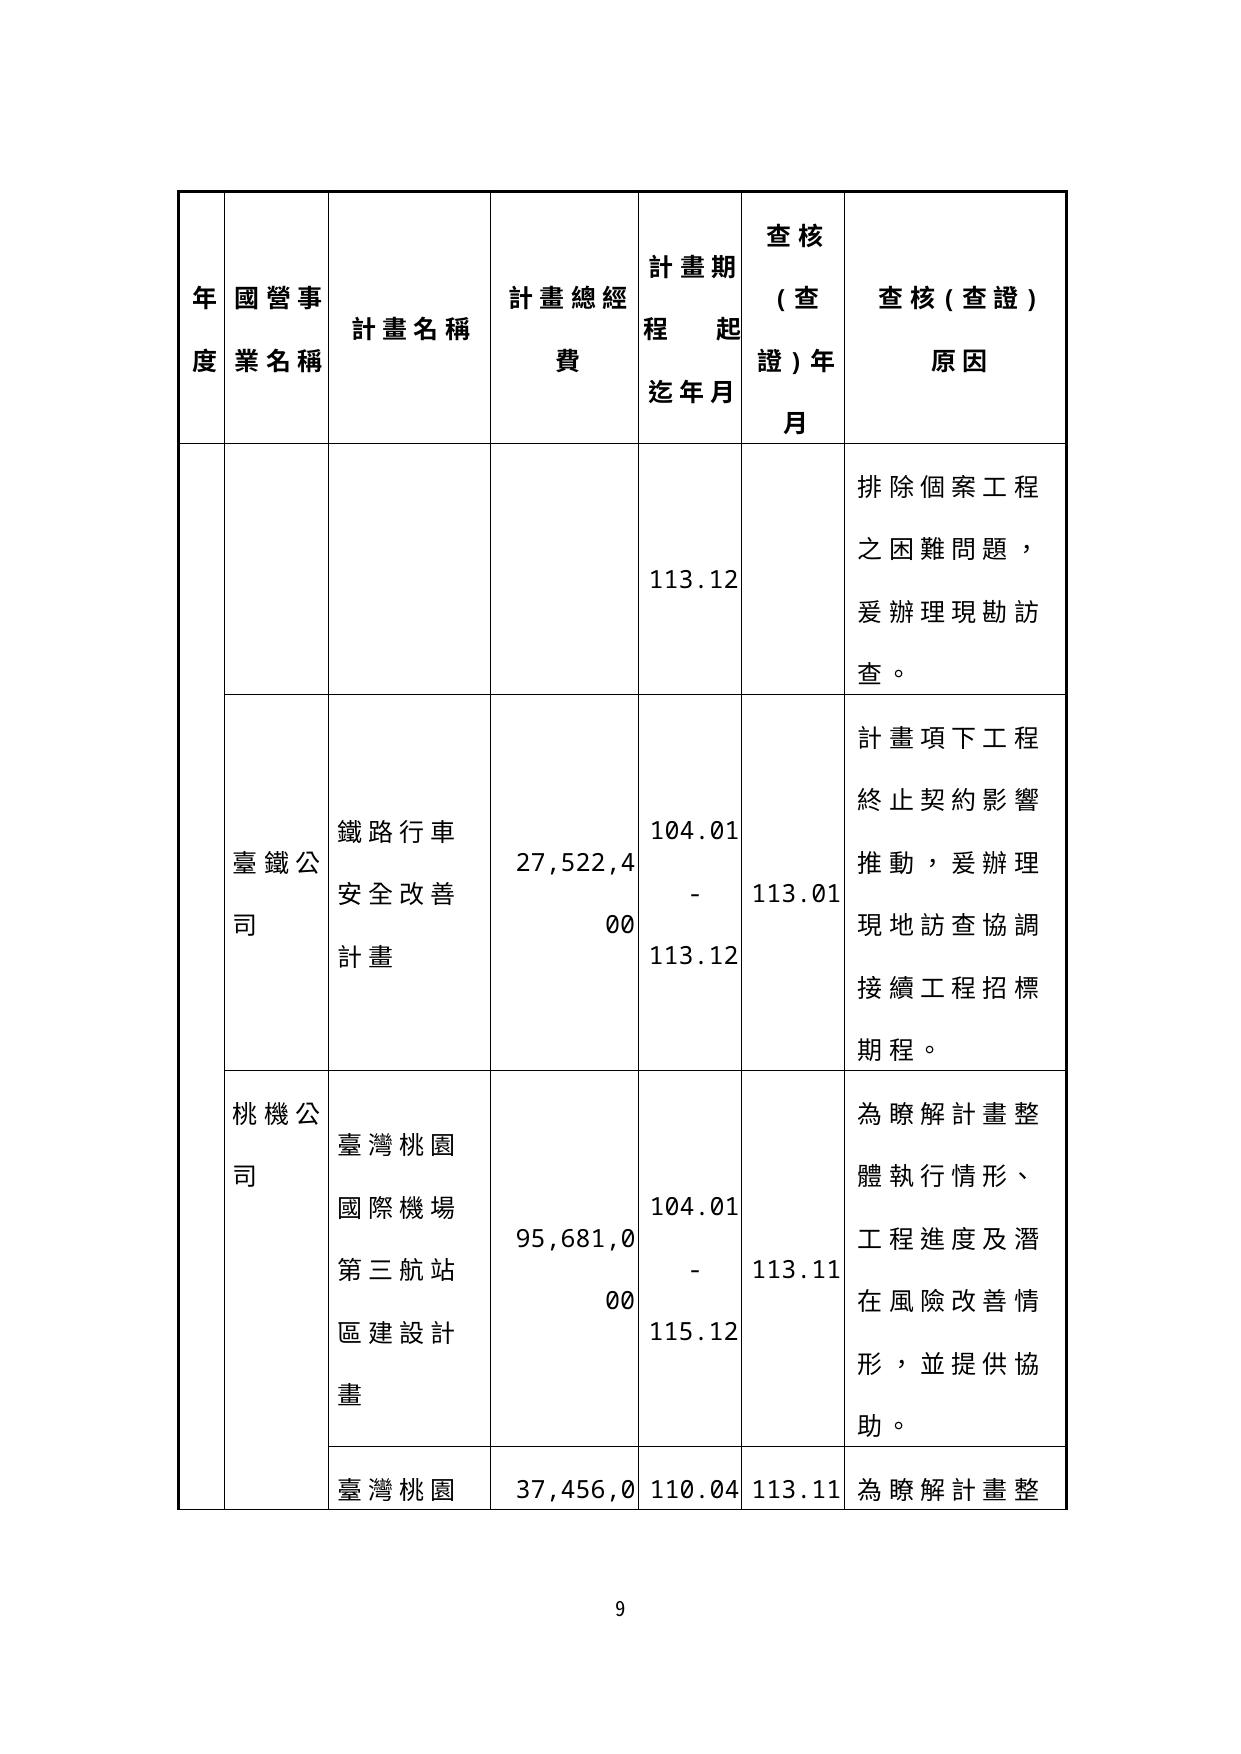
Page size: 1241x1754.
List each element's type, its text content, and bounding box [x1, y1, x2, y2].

table_cell 113.11 [742, 1447, 844, 1509]
table_cell 104.01-115.12 [639, 1071, 741, 1446]
table_cell 鐵路行車安全改善計畫 [329, 695, 490, 1070]
table_cell 臺灣桃園國際機場第三航站區建設計畫 [329, 1071, 490, 1446]
table_cell 桃機公司 [225, 1071, 328, 1509]
table_cell 113.11 [742, 1071, 844, 1446]
table_cell [225, 444, 328, 694]
table_cell 95,681,000 [491, 1071, 638, 1446]
table_cell [329, 444, 490, 694]
table_cell 為瞭解計畫整 [845, 1447, 1065, 1509]
table_header 查核(查證) 原因 [845, 193, 1065, 443]
table_cell 27,522,400 [491, 695, 638, 1070]
table_cell 排除個案工程之困難問題，爰辦理現勘訪查。 [845, 444, 1065, 694]
table_cell 臺鐵公司 [225, 695, 328, 1070]
table_cell 計畫項下工程終止契約影響推動，爰辦理現地訪查協調接續工程招標期程。 [845, 695, 1065, 1070]
table_header 國營事業名稱 [225, 193, 328, 443]
table_cell [491, 444, 638, 694]
table_header 年度 [180, 193, 224, 443]
table_cell 37,456,0 [491, 1447, 638, 1509]
table_header 計畫總經費 [491, 193, 638, 443]
table_cell 臺灣桃園 [329, 1447, 490, 1509]
table_cell 113.12 [639, 444, 741, 694]
table_cell 104.01-113.12 [639, 695, 741, 1070]
table_cell [180, 444, 224, 1509]
table_cell 為瞭解計畫整體執行情形、工程進度及潛在風險改善情形，並提供協助。 [845, 1071, 1065, 1446]
table_cell [742, 444, 844, 694]
table_header 查核(查證)年月 [742, 193, 844, 443]
table_cell 113.01 [742, 695, 844, 1070]
table_header 計畫名稱 [329, 193, 490, 443]
table_header 計畫期程 起迄年月 [639, 193, 741, 443]
table_cell 110.04- [639, 1447, 741, 1509]
